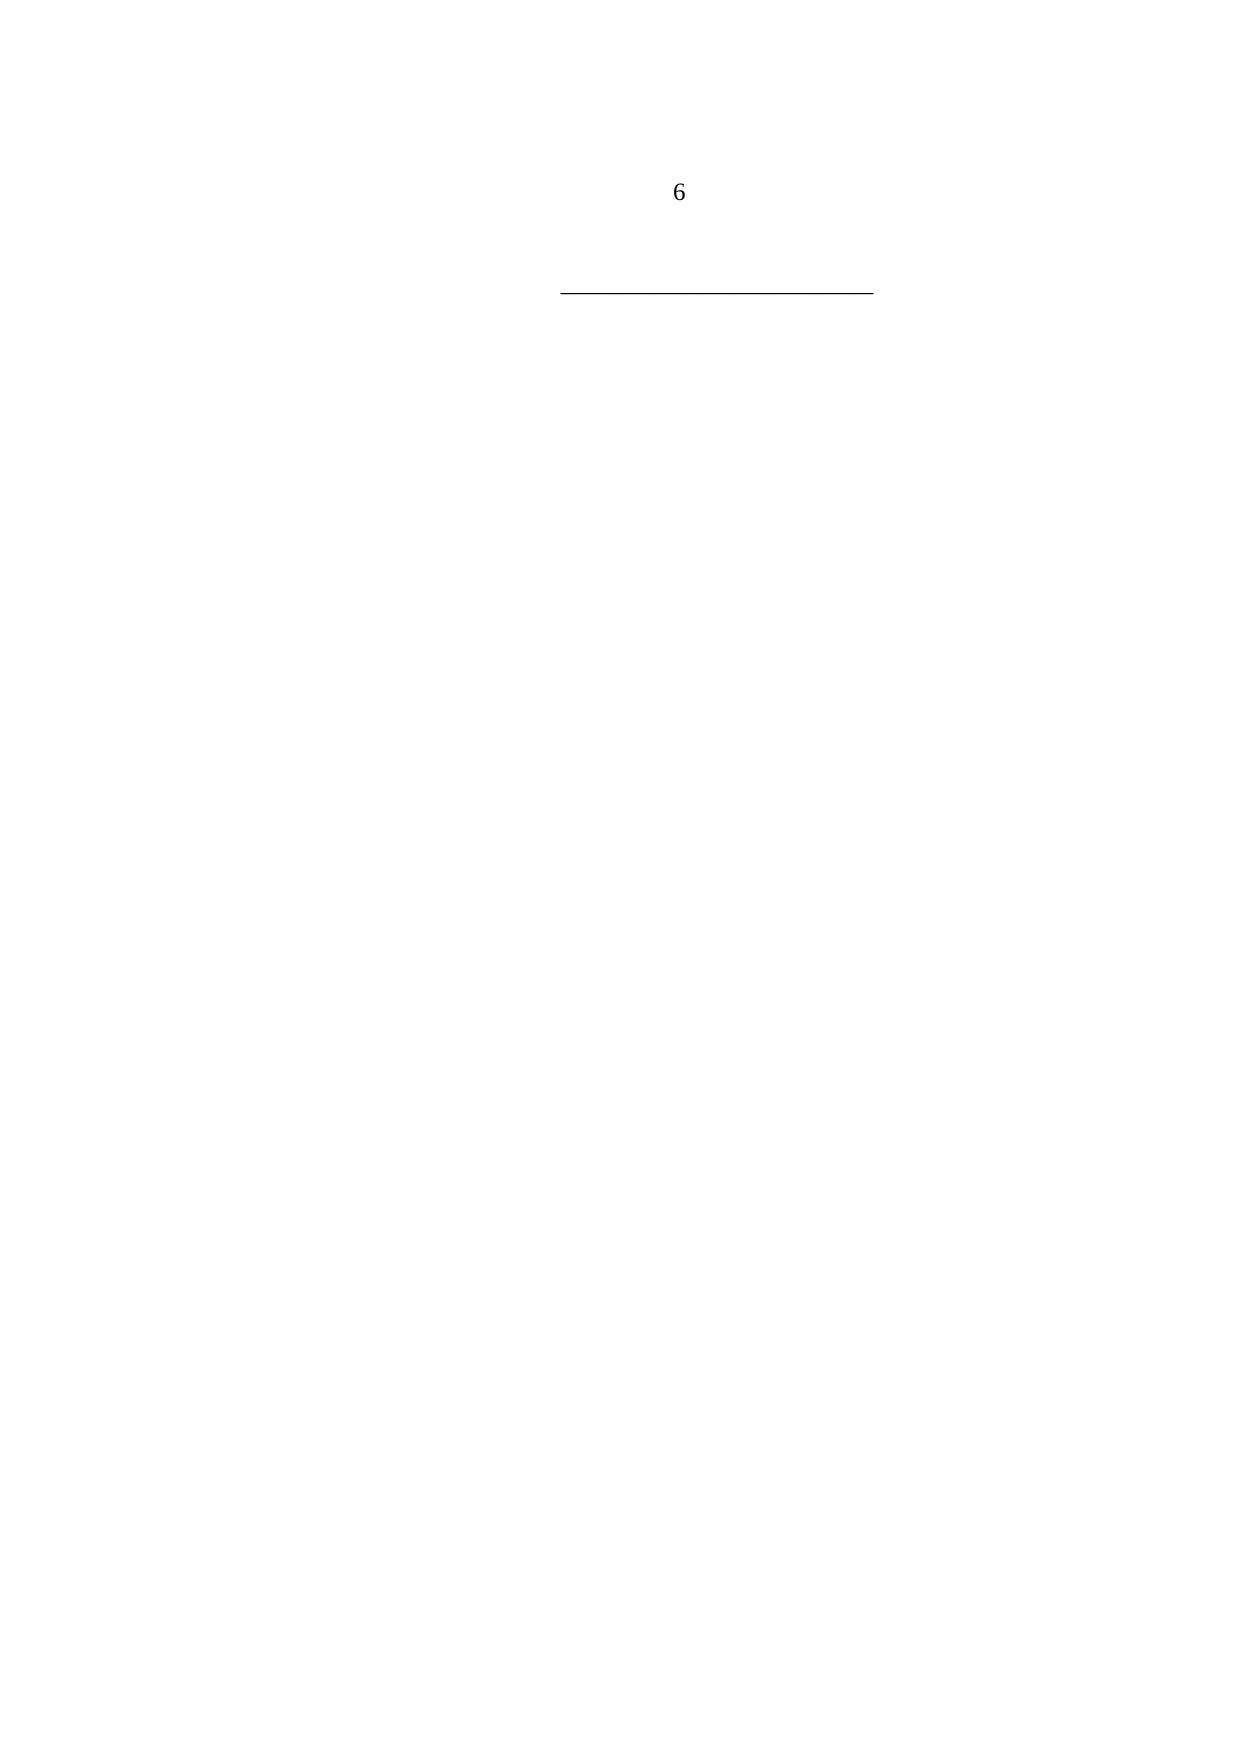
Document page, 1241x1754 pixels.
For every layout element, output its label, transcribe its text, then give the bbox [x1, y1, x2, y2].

text _________________________ [177, 268, 1181, 296]
